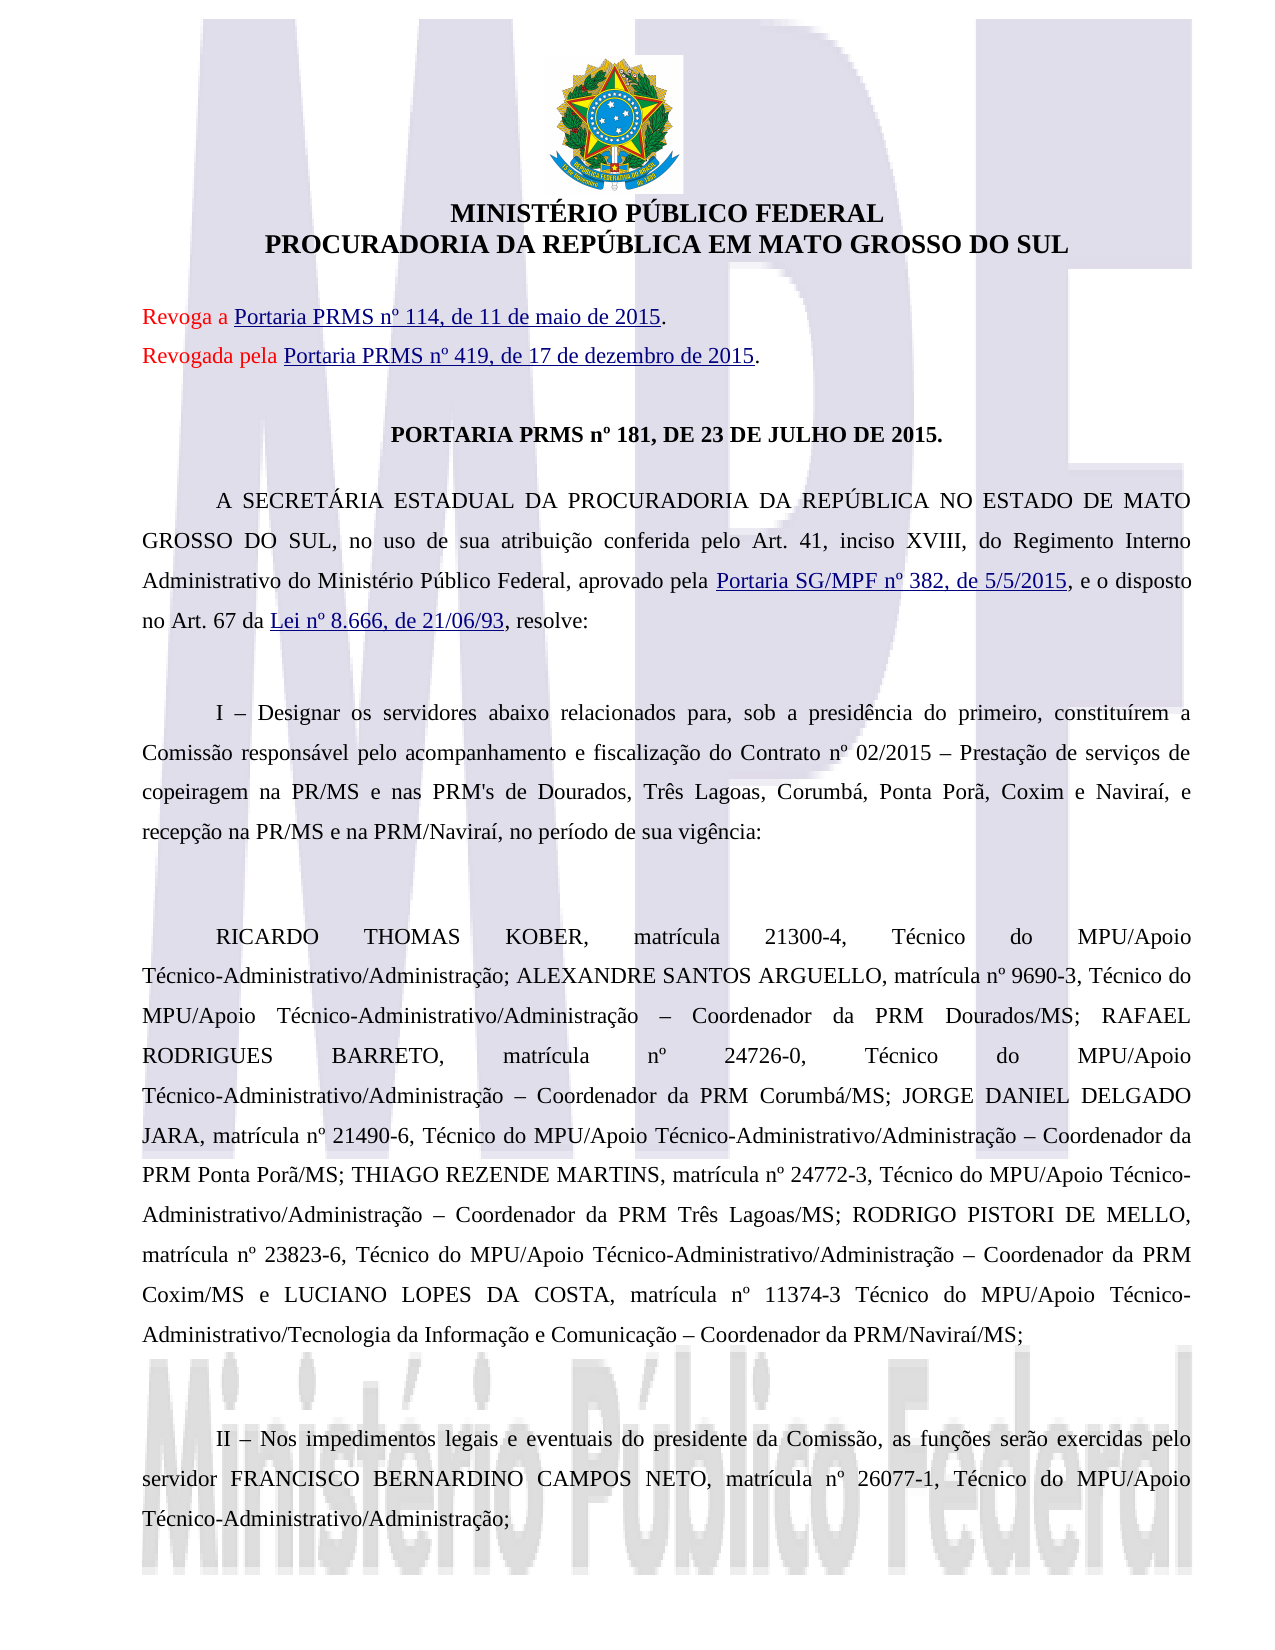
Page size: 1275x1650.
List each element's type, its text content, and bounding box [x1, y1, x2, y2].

text A SECRETÁRIA ESTADUAL DA PROCURADORIA DA REPÚBLICA NO ESTADO DE MATO GROSSO DO SUL, no uso de sua atribuição conferida pelo Art. 41, inciso XVIII, do Regimento Interno Administrativo do Ministério Público Federal, aprovado pela Portaria SG/MPF nº 382, de 5/5/2015, e o disposto no Art. 67 da Lei nº 8.666, de 21/06/93, resolve: [142, 487, 1192, 633]
text PORTARIA PRMS nº 181, DE 23 DE JULHO DE 2015. [142, 421, 1192, 447]
picture [141, 19, 1193, 1575]
text II – Nos impedimentos legais e eventuais do presidente da Comissão, as funções serão exercidas pelo servidor FRANCISCO BERNARDINO CAMPOS NETO, matrícula nº 26077-1, Técnico do MPU/Apoio Técnico-Administrativo/Administração; [142, 1425, 1192, 1531]
text PROCURADORIA DA REPÚBLICA EM MATO GROSSO DO SUL [142, 229, 1192, 260]
text I – Designar os servidores abaixo relacionados para, sob a presidência do primeiro, constituírem a Comissão responsável pelo acompanhamento e fiscalização do Contrato nº 02/2015 – Prestação de serviços de copeiragem na PR/MS e nas PRM's de Dourados, Três Lagoas, Corumbá, Ponta Porã, Coxim e Naviraí, e recepção na PR/MS e na PRM/Naviraí, no período de sua vigência: [142, 698, 1192, 844]
text Revogada pela Portaria PRMS nº 419, de 17 de dezembro de 2015. [142, 342, 1192, 368]
text Revoga a Portaria PRMS nº 114, de 11 de maio de 2015. [142, 303, 1192, 329]
text MINISTÉRIO PÚBLICO FEDERAL [142, 198, 1192, 229]
text RICARDO THOMAS KOBER, matrícula 21300-4, Técnico do MPU/Apoio Técnico-Administrativo/Administração; ALEXANDRE SANTOS ARGUELLO, matrícula nº 9690-3, Técnico do MPU/Apoio Técnico-Administrativo/Administração – Coordenador da PRM Dourados/MS; RAFAEL RODRIGUES BARRETO, matrícula nº 24726-0, Técnico do MPU/Apoio Técnico-Administrativo/Administração – Coordenador da PRM Corumbá/MS; JORGE DANIEL DELGADO JARA, matrícula nº 21490-6, Técnico do MPU/Apoio Técnico-Administrativo/Administração – Coordenador da PRM Ponta Porã/MS; THIAGO REZENDE MARTINS, matrícula nº 24772-3, Técnico do MPU/Apoio Técnico-Administrativo/Administração – Coordenador da PRM Três Lagoas/MS; RODRIGO PISTORI DE MELLO, matrícula nº 23823-6, Técnico do MPU/Apoio Técnico-Administrativo/Administração – Coordenador da PRM Coxim/MS e LUCIANO LOPES DA COSTA, matrícula nº 11374-3 Técnico do MPU/Apoio Técnico-Administrativo/Tecnologia da Informação e Comunicação – Coordenador da PRM/Naviraí/MS; [142, 922, 1192, 1347]
